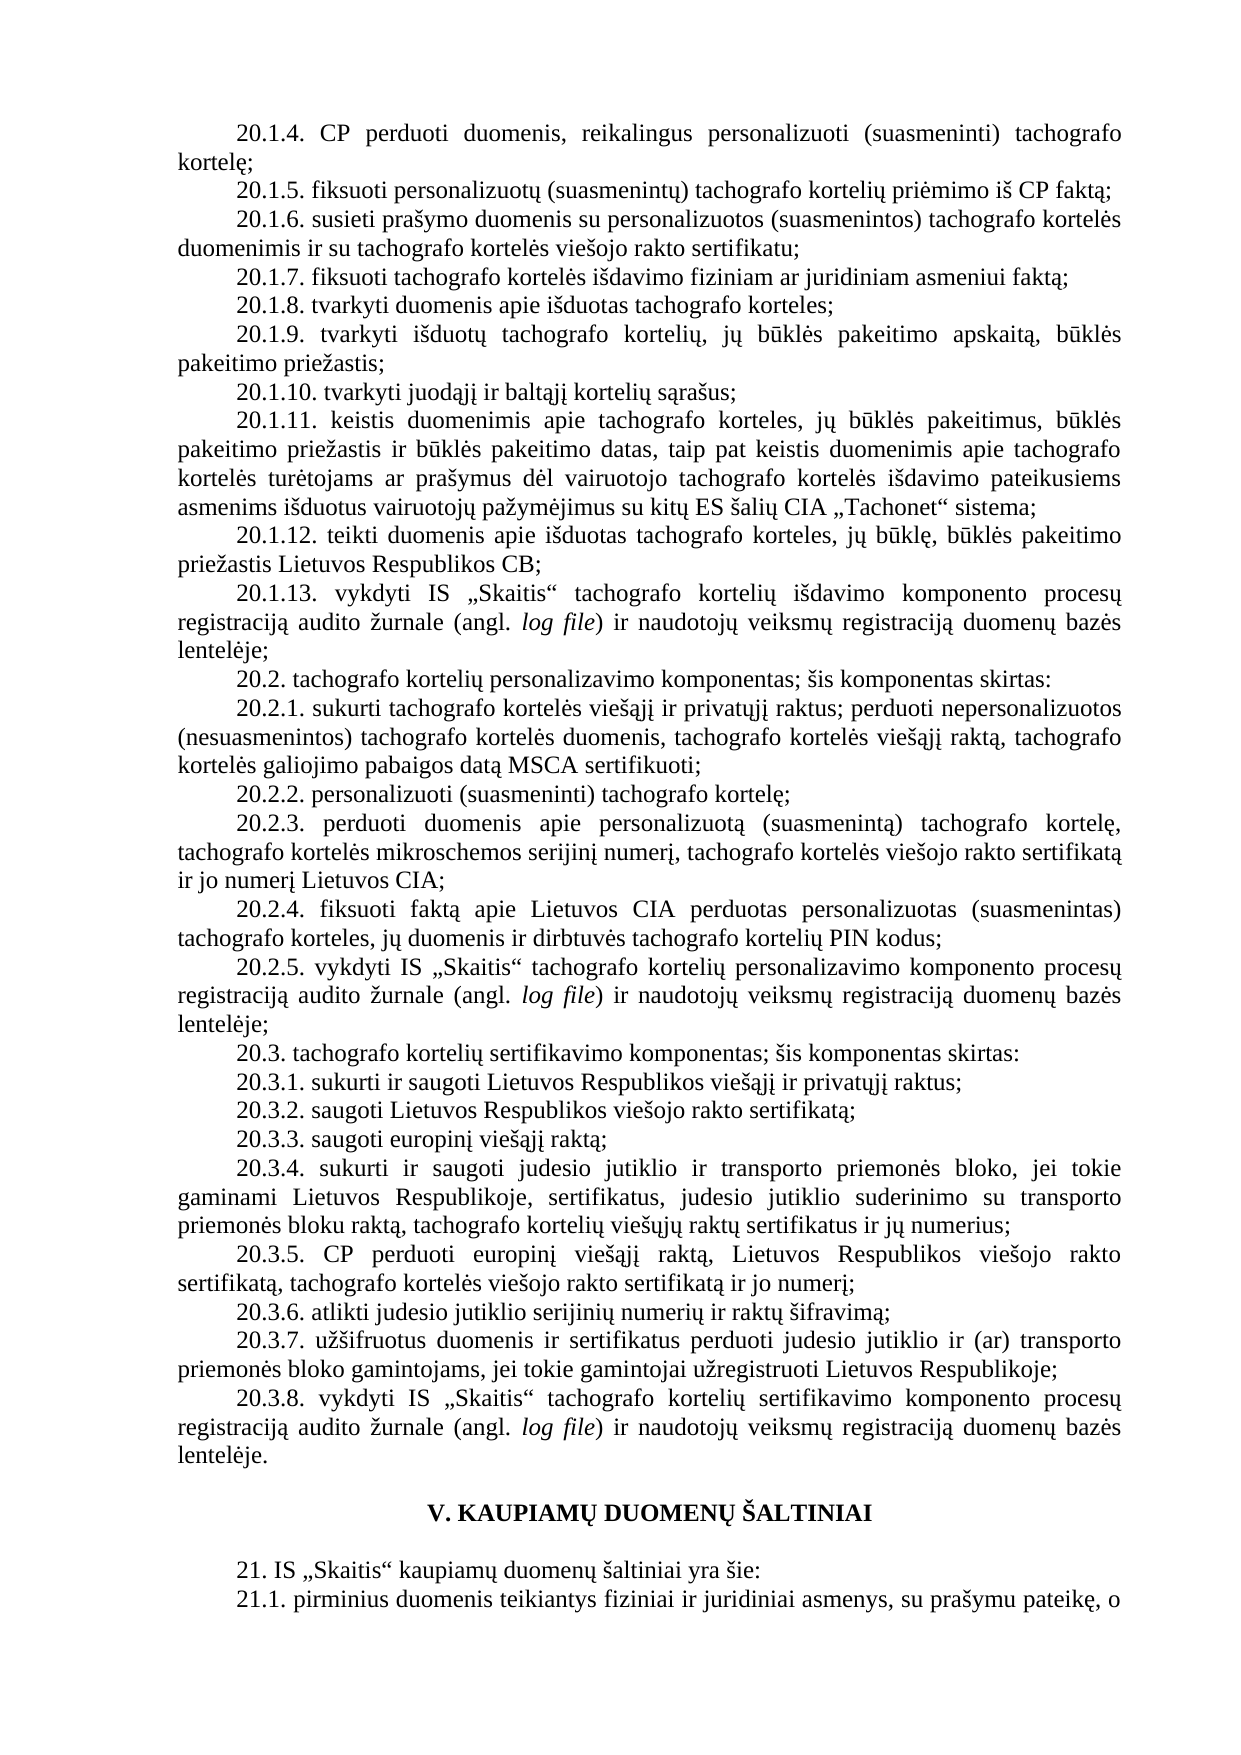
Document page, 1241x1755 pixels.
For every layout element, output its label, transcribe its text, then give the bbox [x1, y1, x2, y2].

text 20.3.1. sukurti ir saugoti Lietuvos Respublikos viešąjį ir privatųjį raktus; [177, 1067, 1122, 1096]
text 20.1.12. teikti duomenis apie išduotas tachografo korteles, jų būklę, būklės pakeitimo priežastis Lietuvos Respublikos CB; [177, 521, 1122, 578]
text 20.2.1. sukurti tachografo kortelės viešąjį ir privatųjį raktus; perduoti nepersonalizuotos (nesuasmenintos) tachografo kortelės duomenis, tachografo kortelės viešąjį raktą, tachografo kortelės galiojimo pabaigos datą MSCA sertifikuoti; [177, 693, 1122, 779]
text 20.3.7. užšifruotus duomenis ir sertifikatus perduoti judesio jutiklio ir (ar) transporto priemonės bloko gamintojams, jei tokie gamintojai užregistruoti Lietuvos Respublikoje; [177, 1326, 1122, 1383]
text 20.1.10. tvarkyti juodąjį ir baltąjį kortelių sąrašus; [177, 377, 1122, 406]
text V. KAUPIAMŲ DUOMENŲ ŠALTINIAI [177, 1498, 1122, 1527]
text 20.3.8. vykdyti IS „Skaitis“ tachografo kortelių sertifikavimo komponento procesų registraciją audito žurnale (angl. log file) ir naudotojų veiksmų registraciją duomenų bazės lentelėje. [177, 1383, 1122, 1469]
text 20.3. tachografo kortelių sertifikavimo komponentas; šis komponentas skirtas: [177, 1038, 1122, 1067]
text 21.1. pirminius duomenis teikiantys fiziniai ir juridiniai asmenys, su prašymu pateikę, o [177, 1584, 1122, 1613]
text 20.3.6. atlikti judesio jutiklio serijinių numerių ir raktų šifravimą; [177, 1297, 1122, 1326]
text 20.1.7. fiksuoti tachografo kortelės išdavimo fiziniam ar juridiniam asmeniui faktą; [177, 262, 1122, 291]
text 20.2.2. personalizuoti (suasmeninti) tachografo kortelę; [177, 779, 1122, 808]
text 20.2.4. fiksuoti faktą apie Lietuvos CIA perduotas personalizuotas (suasmenintas) tachografo korteles, jų duomenis ir dirbtuvės tachografo kortelių PIN kodus; [177, 894, 1122, 952]
text 20.3.4. sukurti ir saugoti judesio jutiklio ir transporto priemonės bloko, jei tokie gaminami Lietuvos Respublikoje, sertifikatus, judesio jutiklio suderinimo su transporto priemonės bloku raktą, tachografo kortelių viešųjų raktų sertifikatus ir jų numerius; [177, 1153, 1122, 1239]
text 20.1.8. tvarkyti duomenis apie išduotas tachografo korteles; [177, 291, 1122, 319]
text 20.1.9. tvarkyti išduotų tachografo kortelių, jų būklės pakeitimo apskaitą, būklės pakeitimo priežastis; [177, 319, 1122, 377]
text 20.1.13. vykdyti IS „Skaitis“ tachografo kortelių išdavimo komponento procesų registraciją audito žurnale (angl. log file) ir naudotojų veiksmų registraciją duomenų bazės lentelėje; [177, 578, 1122, 664]
text 20.3.2. saugoti Lietuvos Respublikos viešojo rakto sertifikatą; [177, 1096, 1122, 1124]
text 20.3.3. saugoti europinį viešąjį raktą; [177, 1124, 1122, 1153]
text 21. IS „Skaitis“ kaupiamų duomenų šaltiniai yra šie: [177, 1556, 1122, 1584]
text 20.2.5. vykdyti IS „Skaitis“ tachografo kortelių personalizavimo komponento procesų registraciją audito žurnale (angl. log file) ir naudotojų veiksmų registraciją duomenų bazės lentelėje; [177, 952, 1122, 1038]
text 20.3.5. CP perduoti europinį viešąjį raktą, Lietuvos Respublikos viešojo rakto sertifikatą, tachografo kortelės viešojo rakto sertifikatą ir jo numerį; [177, 1239, 1122, 1297]
text 20.1.6. susieti prašymo duomenis su personalizuotos (suasmenintos) tachografo kortelės duomenimis ir su tachografo kortelės viešojo rakto sertifikatu; [177, 204, 1122, 262]
text 20.2. tachografo kortelių personalizavimo komponentas; šis komponentas skirtas: [177, 664, 1122, 693]
text 20.1.5. fiksuoti personalizuotų (suasmenintų) tachografo kortelių priėmimo iš CP faktą; [177, 176, 1122, 204]
text 20.1.11. keistis duomenimis apie tachografo korteles, jų būklės pakeitimus, būklės pakeitimo priežastis ir būklės pakeitimo datas, taip pat keistis duomenimis apie tachografo kortelės turėtojams ar prašymus dėl vairuotojo tachografo kortelės išdavimo pateikusiems asmenims išduotus vairuotojų pažymėjimus su kitų ES šalių CIA „Tachonet“ sistema; [177, 406, 1122, 521]
text 20.1.4. CP perduoti duomenis, reikalingus personalizuoti (suasmeninti) tachografo kortelę; [177, 118, 1122, 176]
text 20.2.3. perduoti duomenis apie personalizuotą (suasmenintą) tachografo kortelę, tachografo kortelės mikroschemos serijinį numerį, tachografo kortelės viešojo rakto sertifikatą ir jo numerį Lietuvos CIA; [177, 808, 1122, 894]
